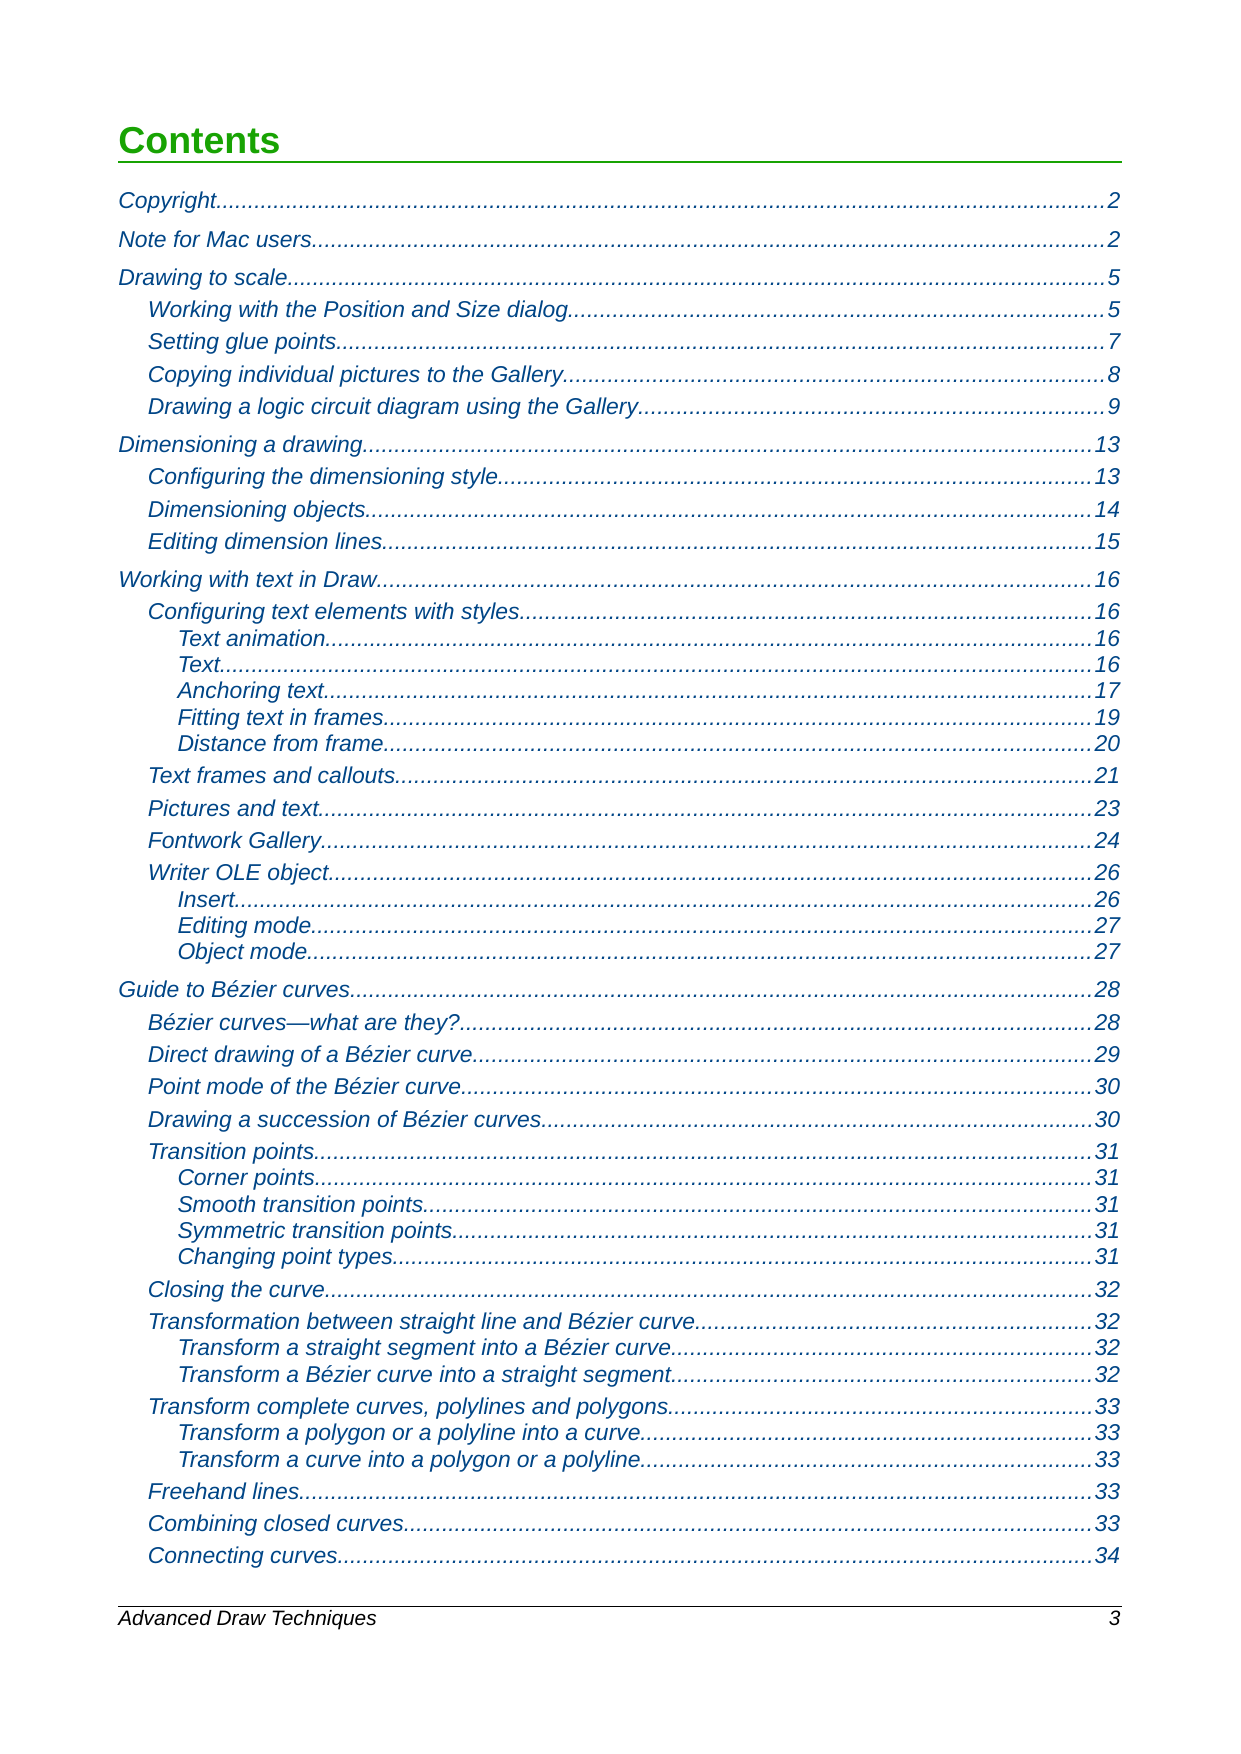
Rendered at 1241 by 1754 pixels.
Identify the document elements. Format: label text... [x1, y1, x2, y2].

text Closing the curve 32 [148, 1276, 1122, 1302]
text Text frames and callouts 21 [148, 762, 1122, 789]
text Writer OLE object 26 [148, 859, 1122, 886]
text Symmetric transition points 31 [177, 1217, 1122, 1243]
text Smooth transition points 31 [177, 1191, 1122, 1217]
text Transition points 31 [148, 1138, 1122, 1164]
text Working with text in Draw 16 [118, 566, 1122, 592]
text Text animation 16 [177, 625, 1122, 651]
text Dimensioning objects 14 [148, 496, 1122, 522]
text Object mode 27 [177, 938, 1122, 965]
text Point mode of the Bézier curve 30 [148, 1073, 1122, 1100]
text Connecting curves 34 [148, 1542, 1122, 1569]
text Configuring the dimensioning style 13 [148, 463, 1122, 490]
text Combining closed curves 33 [148, 1510, 1122, 1537]
text Anchoring text 17 [177, 677, 1122, 704]
text Copying individual pictures to the Gallery 8 [148, 361, 1122, 387]
text Note for Mac users 2 [118, 226, 1122, 252]
text Changing point types 31 [177, 1243, 1122, 1270]
text Guide to Bézier curves 28 [118, 976, 1122, 1003]
text Insert 26 [177, 886, 1122, 912]
text Fitting text in frames 19 [177, 704, 1122, 730]
text Freehand lines 33 [148, 1478, 1122, 1504]
text Setting glue points 7 [148, 328, 1122, 355]
text Text 16 [177, 651, 1122, 677]
text Corner points 31 [177, 1164, 1122, 1191]
text Editing mode 27 [177, 912, 1122, 938]
text Working with the Position and Size dialog 5 [148, 296, 1122, 322]
text Drawing a logic circuit diagram using the Gallery 9 [148, 393, 1122, 419]
text Copyright 2 [118, 187, 1122, 214]
text Transform complete curves, polylines and polygons 33 [148, 1393, 1122, 1419]
text Fontwork Gallery 24 [148, 827, 1122, 853]
text Transform a polygon or a polyline into a curve 33 [177, 1419, 1122, 1446]
text Transform a Bézier curve into a straight segment 32 [177, 1361, 1122, 1387]
text Transformation between straight line and Bézier curve 32 [148, 1308, 1122, 1334]
text Distance from frame 20 [177, 730, 1122, 756]
text Transform a curve into a polygon or a polyline 33 [177, 1446, 1122, 1472]
text Dimensioning a drawing 13 [118, 431, 1122, 457]
text Bézier curves—what are they? 28 [148, 1009, 1122, 1035]
text Direct drawing of a Bézier curve 29 [148, 1041, 1122, 1067]
text Pictures and text 23 [148, 795, 1122, 821]
text Drawing to scale 5 [118, 264, 1122, 290]
text Editing dimension lines 15 [148, 528, 1122, 554]
text Configuring text elements with styles 16 [148, 598, 1122, 625]
text Transform a straight segment into a Bézier curve 32 [177, 1334, 1122, 1361]
text Contents [118, 118, 1122, 161]
text Drawing a succession of Bézier curves 30 [148, 1106, 1122, 1132]
